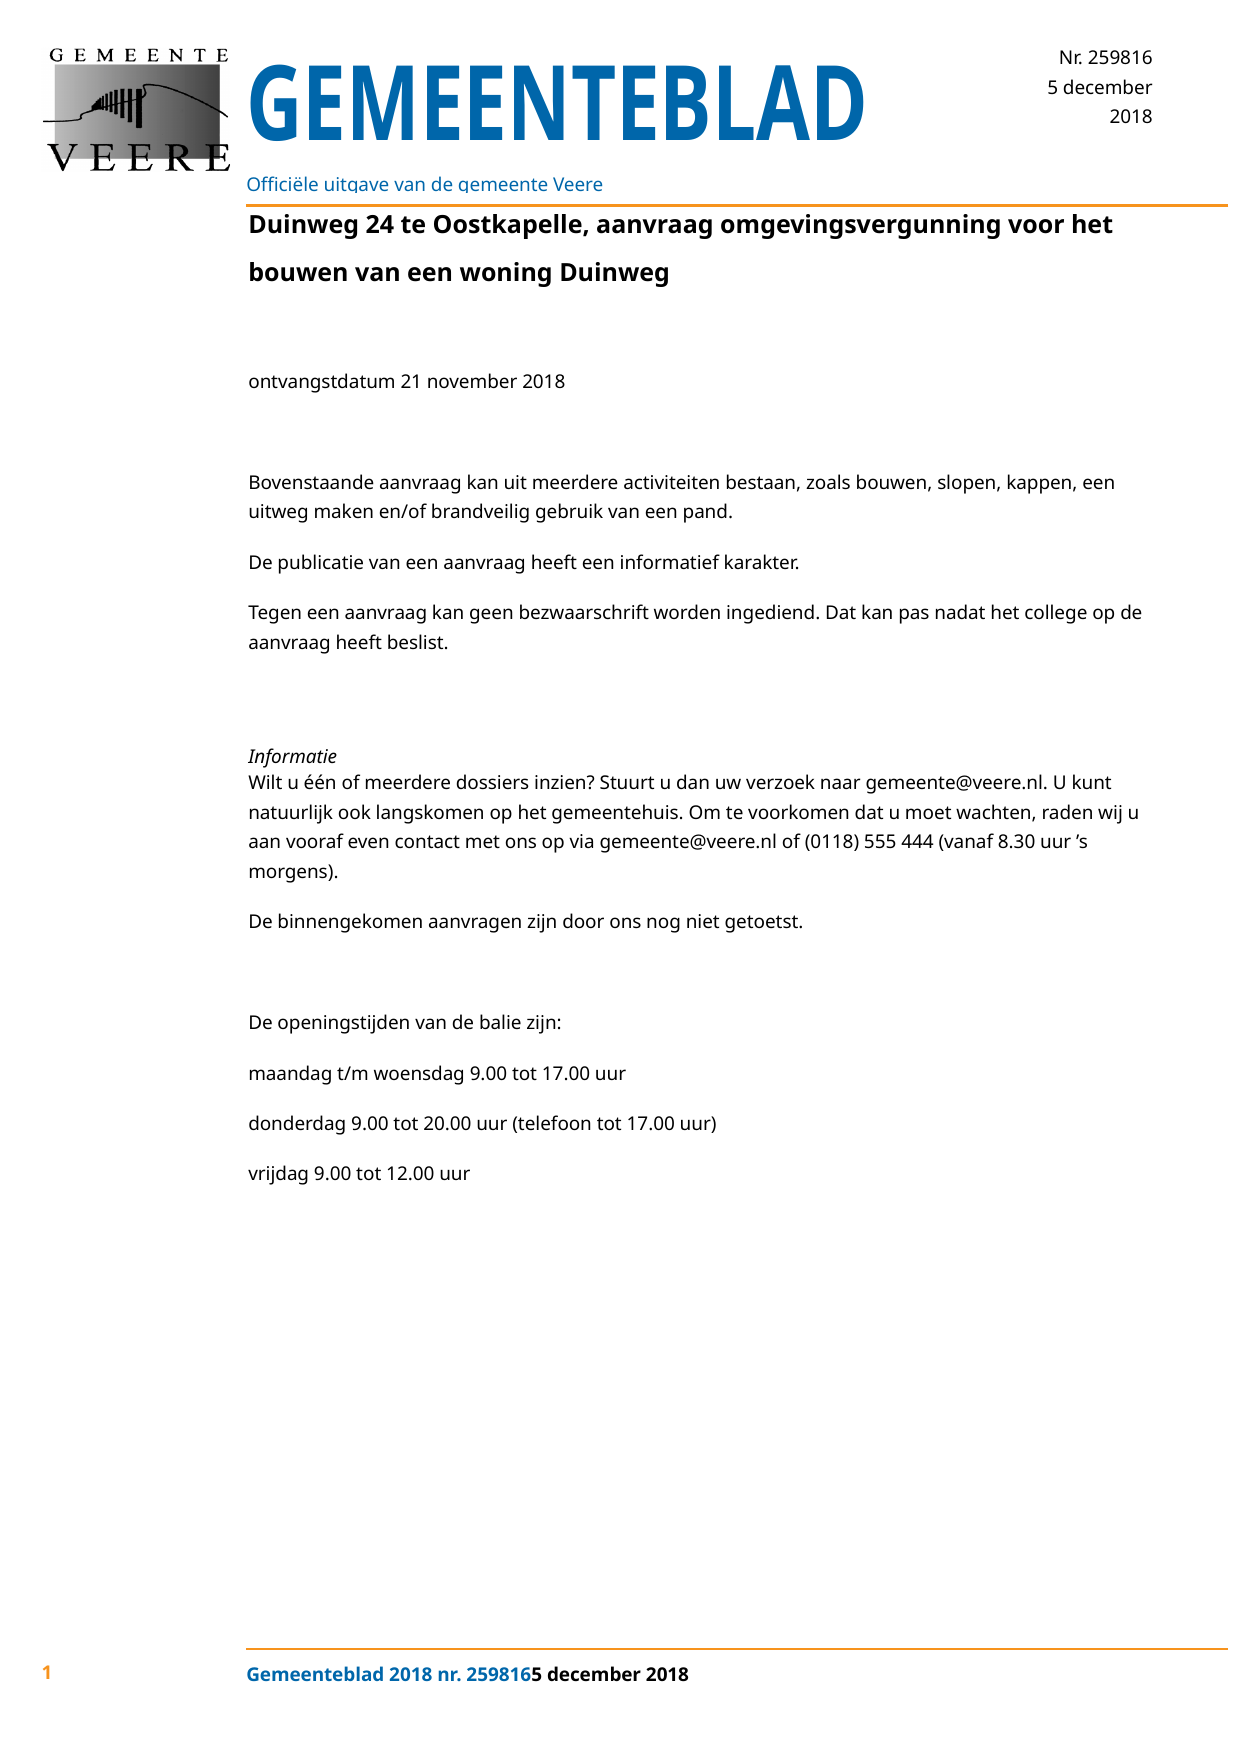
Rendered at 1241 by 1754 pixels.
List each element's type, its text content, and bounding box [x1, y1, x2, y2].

text De binnengekomen aanvragen zijn door ons nog niet getoetst. [248, 908, 1152, 934]
text ontvangstdatum 21 november 2018 [248, 368, 1152, 394]
text Bovenstaande aanvraag kan uit meerdere activiteiten bestaan, zoals bouwen, slopen, kappen, een uitweg maken en/of brandveilig gebruik van een pand. [248, 469, 1152, 524]
text Wilt u één of meerdere dossiers inzien? Stuurt u dan uw verzoek naar gemeente@veere.nl. U kunt natuurlijk ook langskomen op het gemeentehuis. Om te voorkomen dat u moet wachten, raden wij u aan vooraf even contact met ons op via gemeente@veere.nl of (0118) 555 444 (vanaf 8.30 uur ’s morgens). [248, 769, 1152, 884]
text Tegen een aanvraag kan geen bezwaarschrift worden ingediend. Dat kan pas nadat het college op de aanvraag heeft beslist. [248, 599, 1152, 655]
text maandag t/m woensdag 9.00 tot 17.00 uur [248, 1060, 1152, 1085]
text De openingstijden van de balie zijn: [248, 1009, 1152, 1035]
text donderdag 9.00 tot 20.00 uur (telefoon tot 17.00 uur) [248, 1110, 1152, 1136]
text Duinweg 24 te Oostkapelle, aanvraag omgevingsvergunning voor het bouwen van een woning Duinweg [248, 207, 1152, 288]
text De publicatie van een aanvraag heeft een informatief karakter. [248, 549, 1152, 575]
text vrijdag 9.00 tot 12.00 uur [248, 1161, 1152, 1186]
text Informatie [248, 743, 1152, 769]
picture [41, 47, 231, 172]
